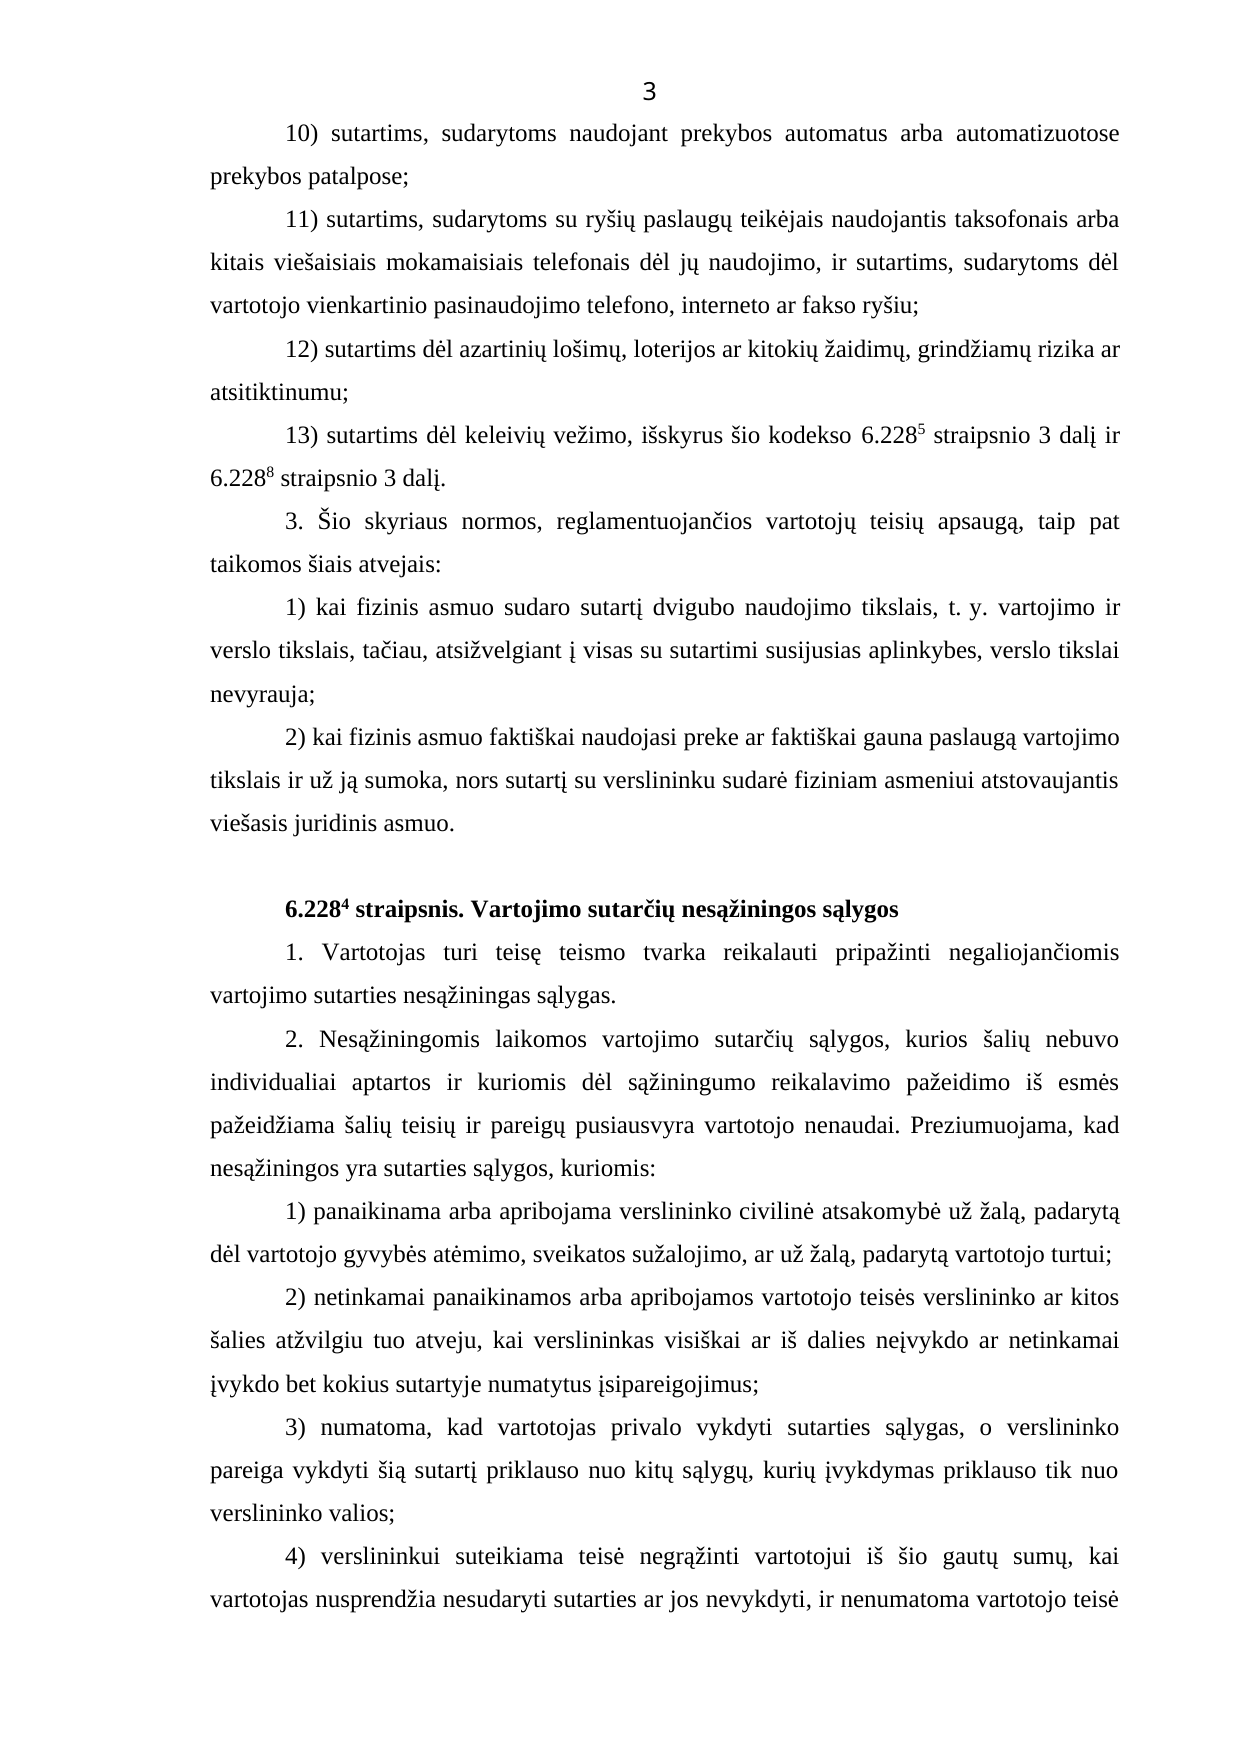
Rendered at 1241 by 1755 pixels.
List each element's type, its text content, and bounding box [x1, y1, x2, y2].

text 2) kai fizinis asmuo faktiškai naudojasi preke ar faktiškai gauna paslaugą vartojimo tikslais ir už ją sumoka, nors sutartį su verslininku sudarė fiziniam asmeniui atstovaujantis viešasis juridinis asmuo. [210, 722, 1120, 837]
text 3) numatoma, kad vartotojas privalo vykdyti sutarties sąlygas, o verslininko pareiga vykdyti šią sutartį priklauso nuo kitų sąlygų, kurių įvykdymas priklauso tik nuo verslininko valios; [210, 1412, 1120, 1527]
text 2) netinkamai panaikinamos arba apribojamos vartotojo teisės verslininko ar kitos šalies atžvilgiu tuo atveju, kai verslininkas visiškai ar iš dalies neįvykdo ar netinkamai įvykdo bet kokius sutartyje numatytus įsipareigojimus; [210, 1282, 1120, 1397]
text 13) sutartims dėl keleivių vežimo, išskyrus šio kodekso 6.2285 straipsnio 3 dalį ir 6.2288 straipsnio 3 dalį. [210, 420, 1120, 492]
text 10) sutartims, sudarytoms naudojant prekybos automatus arba automatizuotose prekybos patalpose; [210, 118, 1120, 190]
text 12) sutartims dėl azartinių lošimų, loterijos ar kitokių žaidimų, grindžiamų rizika ar atsitiktinumu; [210, 334, 1120, 406]
text 4) verslininkui suteikiama teisė negrąžinti vartotojui iš šio gautų sumų, kai vartotojas nusprendžia nesudaryti sutarties ar jos nevykdyti, ir nenumatoma vartotojo teisė [210, 1541, 1120, 1613]
text 2. Nesąžiningomis laikomos vartojimo sutarčių sąlygos, kurios šalių nebuvo individualiai aptartos ir kuriomis dėl sąžiningumo reikalavimo pažeidimo iš esmės pažeidžiama šalių teisių ir pareigų pusiausvyra vartotojo nenaudai. Preziumuojama, kad nesąžiningos yra sutarties sąlygos, kuriomis: [210, 1024, 1120, 1182]
text 3. Šio skyriaus normos, reglamentuojančios vartotojų teisių apsaugą, taip pat taikomos šiais atvejais: [210, 506, 1120, 578]
text 1) kai fizinis asmuo sudaro sutartį dvigubo naudojimo tikslais, t. y. vartojimo ir verslo tikslais, tačiau, atsižvelgiant į visas su sutartimi susijusias aplinkybes, verslo tikslai nevyrauja; [210, 592, 1120, 707]
text 6.2284 straipsnis. Vartojimo sutarčių nesąžiningos sąlygos [210, 894, 1120, 923]
text 1) panaikinama arba apribojama verslininko civilinė atsakomybė už žalą, padarytą dėl vartotojo gyvybės atėmimo, sveikatos sužalojimo, ar už žalą, padarytą vartotojo turtui; [210, 1196, 1120, 1268]
text 1. Vartotojas turi teisę teismo tvarka reikalauti pripažinti negaliojančiomis vartojimo sutarties nesąžiningas sąlygas. [210, 937, 1120, 1009]
text 11) sutartims, sudarytoms su ryšių paslaugų teikėjais naudojantis taksofonais arba kitais viešaisiais mokamaisiais telefonais dėl jų naudojimo, ir sutartims, sudarytoms dėl vartotojo vienkartinio pasinaudojimo telefono, interneto ar fakso ryšiu; [210, 204, 1120, 319]
